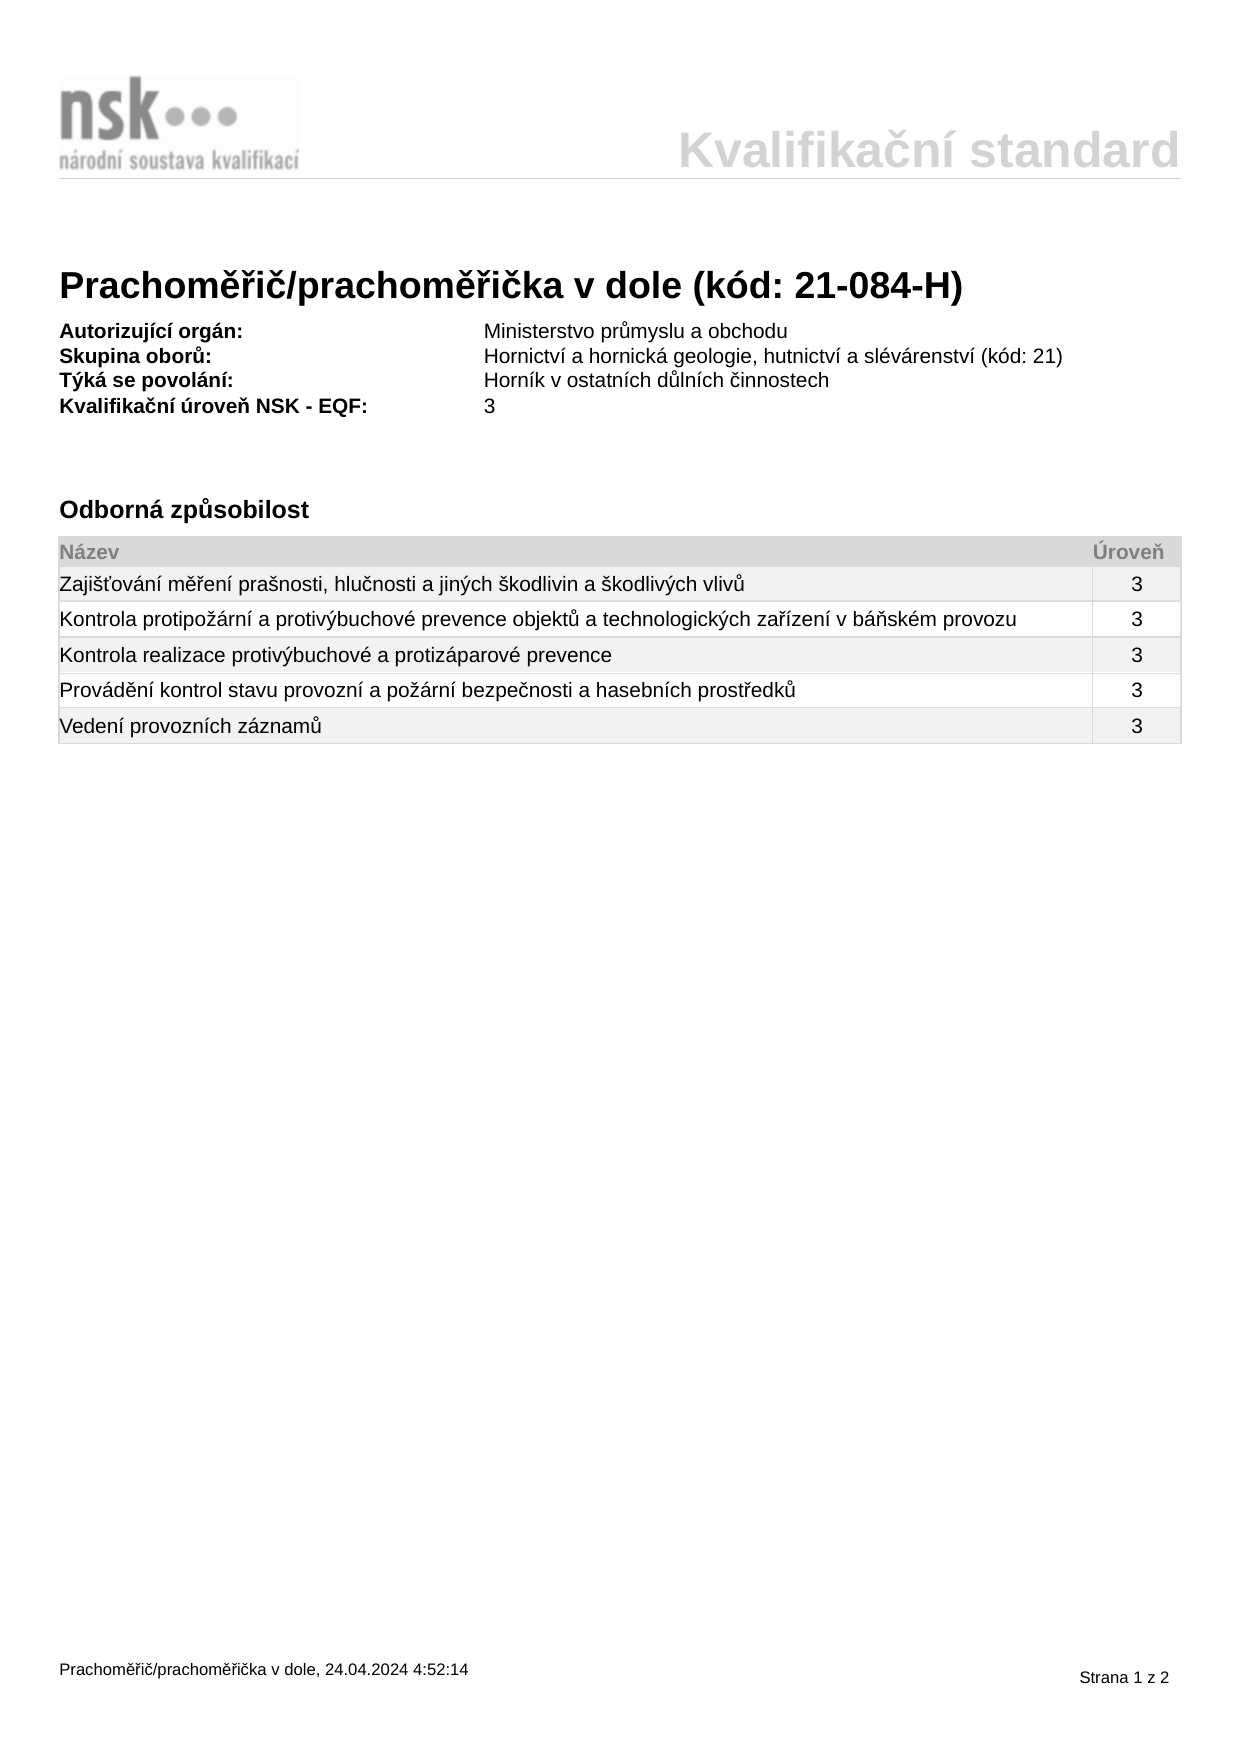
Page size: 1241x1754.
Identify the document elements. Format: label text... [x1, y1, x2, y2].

table_cell [1169, 1043, 1181, 1343]
table_cell Odborná způsobilost [59, 489, 1181, 524]
table_cell [1093, 307, 1169, 319]
table_cell [484, 524, 620, 536]
table_cell [626, 1043, 862, 1343]
table_cell [59, 744, 483, 1043]
table_cell Vedení provozních záznamů [60, 708, 1092, 743]
table_cell [626, 524, 862, 536]
table_cell [1169, 524, 1181, 536]
table_cell [620, 524, 626, 536]
table_cell [1169, 196, 1181, 224]
table_cell [626, 307, 862, 319]
table_cell [59, 1502, 483, 1659]
table_cell [59, 524, 483, 536]
table_cell Týká se povolání: [59, 368, 483, 392]
table_cell [484, 172, 620, 178]
table_cell [626, 1502, 862, 1659]
table_cell [862, 196, 1093, 224]
table_cell [484, 1343, 620, 1502]
table_cell Ministerstvo průmyslu a obchodu [484, 319, 1181, 344]
table_cell [862, 418, 1093, 489]
table_cell 3 [1093, 674, 1180, 707]
table_cell [862, 307, 1093, 319]
table_cell [59, 196, 483, 224]
table_cell 3 [1093, 602, 1180, 636]
table_cell 3 [1093, 708, 1180, 743]
table_cell [1093, 1043, 1169, 1343]
table_cell Horník v ostatních důlních činnostech [484, 368, 1181, 393]
table_cell [626, 1343, 862, 1502]
table_cell [484, 744, 620, 1043]
table_cell [484, 418, 620, 489]
table_cell [620, 418, 626, 489]
table_cell [1169, 1502, 1181, 1659]
table_cell [620, 196, 626, 224]
table_cell [862, 744, 1093, 1043]
table_header Kvalifikační standard [626, 59, 1181, 178]
table_cell [626, 196, 862, 224]
table_cell [862, 524, 1093, 536]
table_cell [59, 1043, 483, 1343]
table_cell Kvalifikační úroveň NSK - EQF: [59, 394, 483, 417]
table_cell Strana 1 z 2 [862, 1659, 1169, 1695]
table_cell [862, 1043, 1093, 1343]
picture [58, 59, 621, 172]
table_cell [620, 307, 626, 319]
table_cell Název [60, 537, 1092, 566]
table_cell 3 [1093, 638, 1180, 672]
table_cell [1093, 1343, 1169, 1502]
table_cell [59, 179, 1181, 196]
table_cell [1169, 307, 1181, 319]
table_cell [484, 307, 620, 319]
table_cell [620, 744, 626, 1043]
table_cell Hornictví a hornická geologie, hutnictví a slévárenství (kód: 21) [484, 344, 1181, 368]
table_cell [620, 1502, 626, 1659]
table_cell [626, 418, 862, 489]
table_cell [1169, 1343, 1181, 1502]
table_cell [1093, 744, 1169, 1043]
table_cell [59, 418, 483, 489]
table_cell Skupina oborů: [59, 344, 483, 368]
table_cell [1169, 744, 1181, 1043]
table_cell [59, 172, 483, 178]
table_cell 3 [1093, 567, 1180, 600]
table_cell [620, 1343, 626, 1502]
table_cell Kontrola protipožární a protivýbuchové prevence objektů a technologických zařízení v báňském provozu [60, 602, 1092, 636]
table_cell Autorizující orgán: [59, 319, 483, 343]
table_cell [862, 1343, 1093, 1502]
table_cell [1169, 1659, 1181, 1695]
table_cell [1093, 1502, 1169, 1659]
table_cell [59, 307, 483, 319]
table_cell [59, 1343, 483, 1502]
table_cell [626, 744, 862, 1043]
table_header [621, 59, 626, 172]
table_cell [1093, 196, 1169, 224]
table_cell [1093, 418, 1169, 489]
table_cell Provádění kontrol stavu provozní a požární bezpečnosti a hasebních prostředků [60, 674, 1092, 707]
table_cell Prachoměřič/prachoměřička v dole (kód: 21-084-H) [59, 224, 1181, 307]
table_cell [484, 1043, 620, 1343]
table_cell Prachoměřič/prachoměřička v dole, 24.04.2024 4:52:14 [59, 1659, 862, 1695]
table_cell [620, 1043, 626, 1343]
table_cell [484, 196, 620, 224]
table_cell Zajišťování měření prašnosti, hlučnosti a jiných škodlivin a škodlivých vlivů [60, 567, 1092, 600]
table_cell 3 [484, 394, 1181, 417]
table_cell [862, 1502, 1093, 1659]
table_cell Úroveň [1093, 537, 1180, 566]
table_cell [1169, 418, 1181, 489]
table_cell Kontrola realizace protivýbuchové a protizáparové prevence [60, 638, 1092, 672]
table_cell [484, 1502, 620, 1659]
table_cell [1093, 524, 1169, 536]
